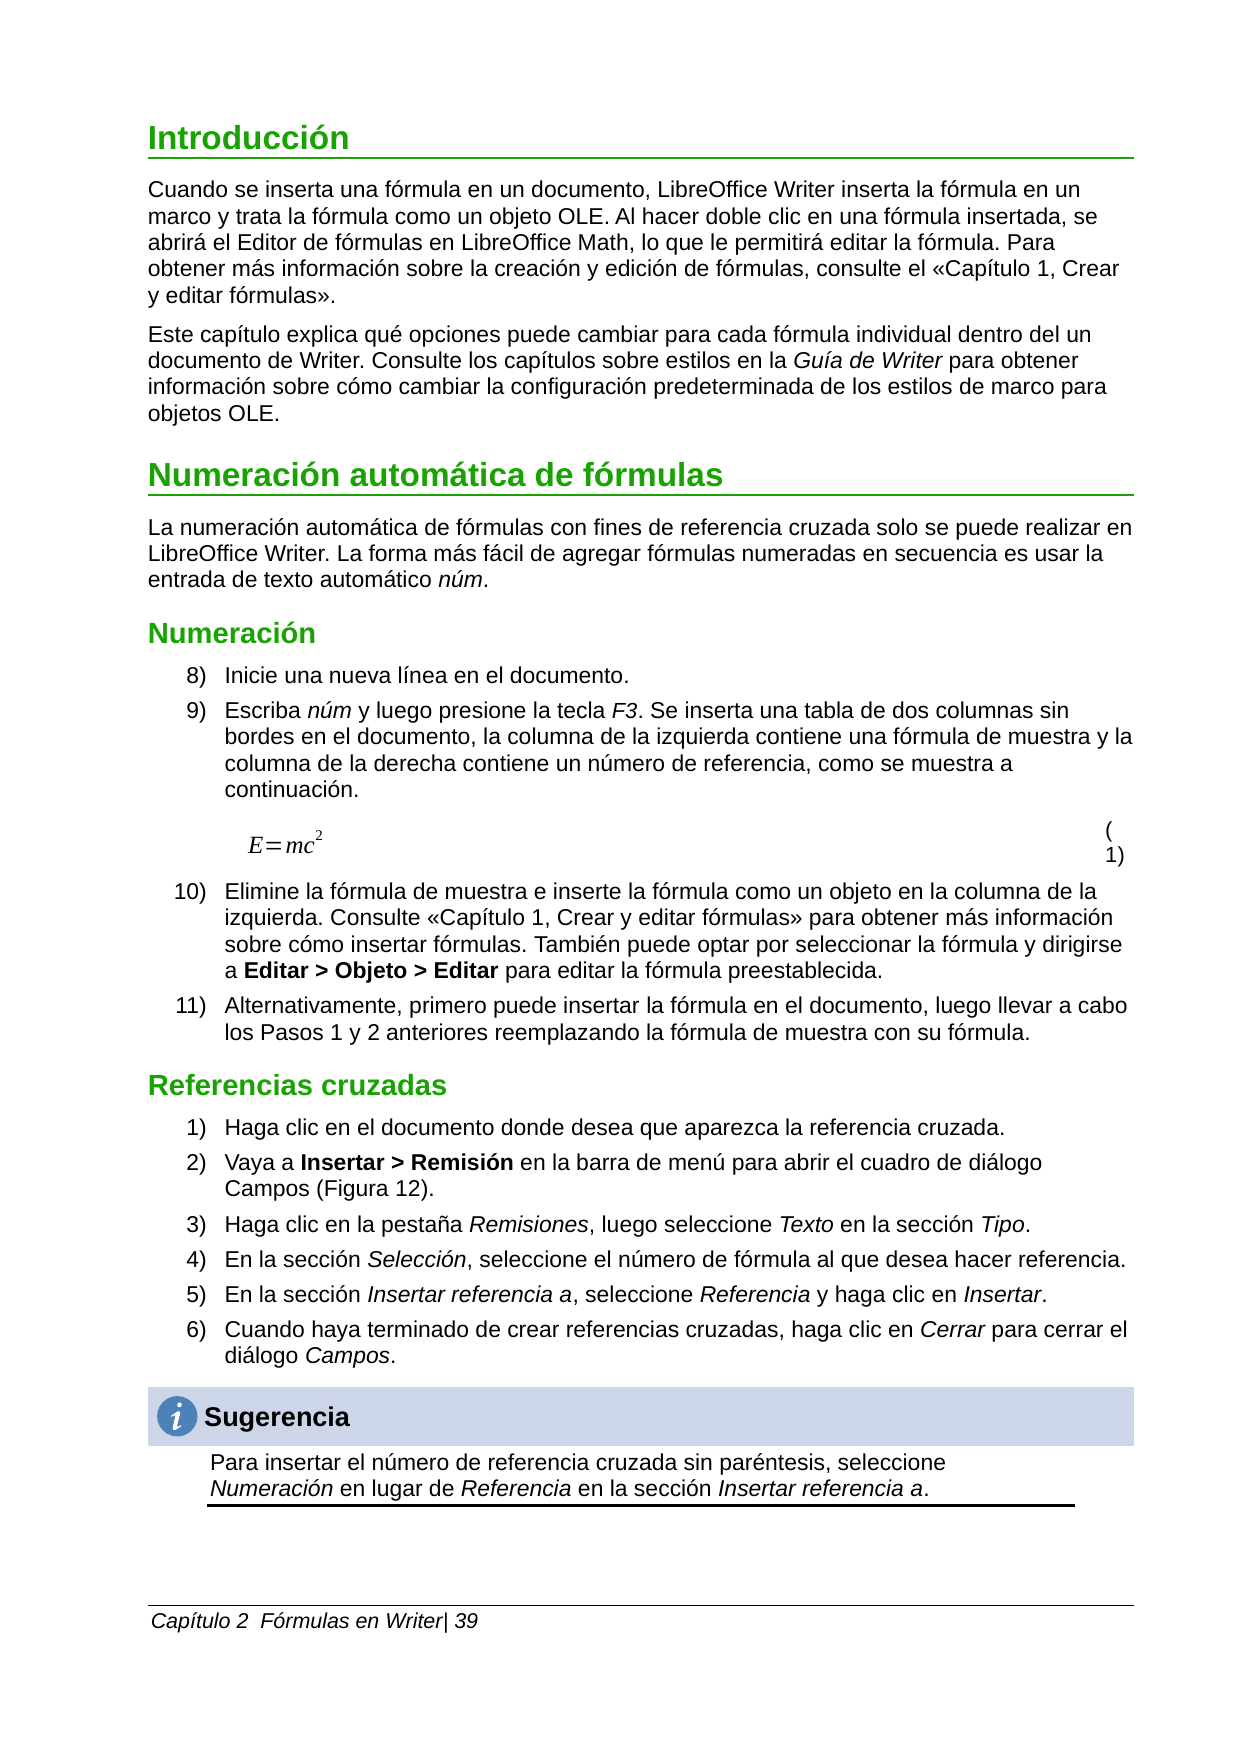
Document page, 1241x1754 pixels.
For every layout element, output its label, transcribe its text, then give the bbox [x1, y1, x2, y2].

list Vaya a Insertar > Remisión en la barra de menú para abrir el cuadro de diálogo Campos (Figura 12). [207, 1149, 1134, 1202]
table_header [148, 811, 1024, 878]
table_header (1) [1024, 811, 1134, 878]
subtitle Introducción [148, 118, 1134, 157]
subtitle Numeración [148, 616, 1134, 650]
list En la sección Selección, seleccione el número de fórmula al que desea hacer referencia. [207, 1246, 1134, 1272]
subtitle Referencias cruzadas [148, 1068, 1134, 1102]
text Cuando se inserta una fórmula en un documento, LibreOffice Writer inserta la fórmula en un marco y trata la fórmula como un objeto OLE. Al hacer doble clic en una fórmula insertada, se abrirá el Editor de fórmulas en LibreOffice Math, lo que le permitirá editar la fórmula. Para obtener más información sobre la creación y edición de fórmulas, consulte el «Capítulo 1, Crear y editar fórmulas». [148, 176, 1134, 308]
list Inicie una nueva línea en el documento. [207, 662, 1134, 688]
subtitle Numeración automática de fórmulas [148, 456, 1134, 494]
list Elimine la fórmula de muestra e inserte la fórmula como un objeto en la columna de la izquierda. Consulte «Capítulo 1, Crear y editar fórmulas» para obtener más información sobre cómo insertar fórmulas. También puede optar por seleccionar la fórmula y dirigirse a Editar > Objeto > Editar para editar la fórmula preestablecida. [207, 878, 1134, 983]
text Para insertar el número de referencia cruzada sin paréntesis, seleccione Numeración en lugar de Referencia en la sección Insertar referencia a. [207, 1446, 1075, 1504]
list Cuando haya terminado de crear referencias cruzadas, haga clic en Cerrar para cerrar el diálogo Campos. [207, 1316, 1134, 1369]
list En la sección Insertar referencia a, seleccione Referencia y haga clic en Insertar. [207, 1281, 1134, 1307]
text La numeración automática de fórmulas con fines de referencia cruzada solo se puede realizar en LibreOffice Writer. La forma más fácil de agregar fórmulas numeradas en secuencia es usar la entrada de texto automático núm. [148, 514, 1134, 593]
subtitle Sugerencia [148, 1387, 1134, 1446]
text Este capítulo explica qué opciones puede cambiar para cada fórmula individual dentro del un documento de Writer. Consulte los capítulos sobre estilos en la Guía de Writer para obtener información sobre cómo cambiar la configuración predeterminada de los estilos de marco para objetos OLE. [148, 321, 1134, 426]
list Escriba núm y luego presione la tecla F3. Se inserta una tabla de dos columnas sin bordes en el documento, la columna de la izquierda contiene una fórmula de muestra y la columna de la derecha contiene un número de referencia, como se muestra a continuación. [207, 697, 1134, 802]
list Haga clic en la pestaña Remisiones, luego seleccione Texto en la sección Tipo. [207, 1211, 1134, 1237]
list Alternativamente, primero puede insertar la fórmula en el documento, luego llevar a cabo los Pasos 1 y 2 anteriores reemplazando la fórmula de muestra con su fórmula. [207, 992, 1134, 1045]
list Haga clic en el documento donde desea que aparezca la referencia cruzada. [207, 1114, 1134, 1140]
